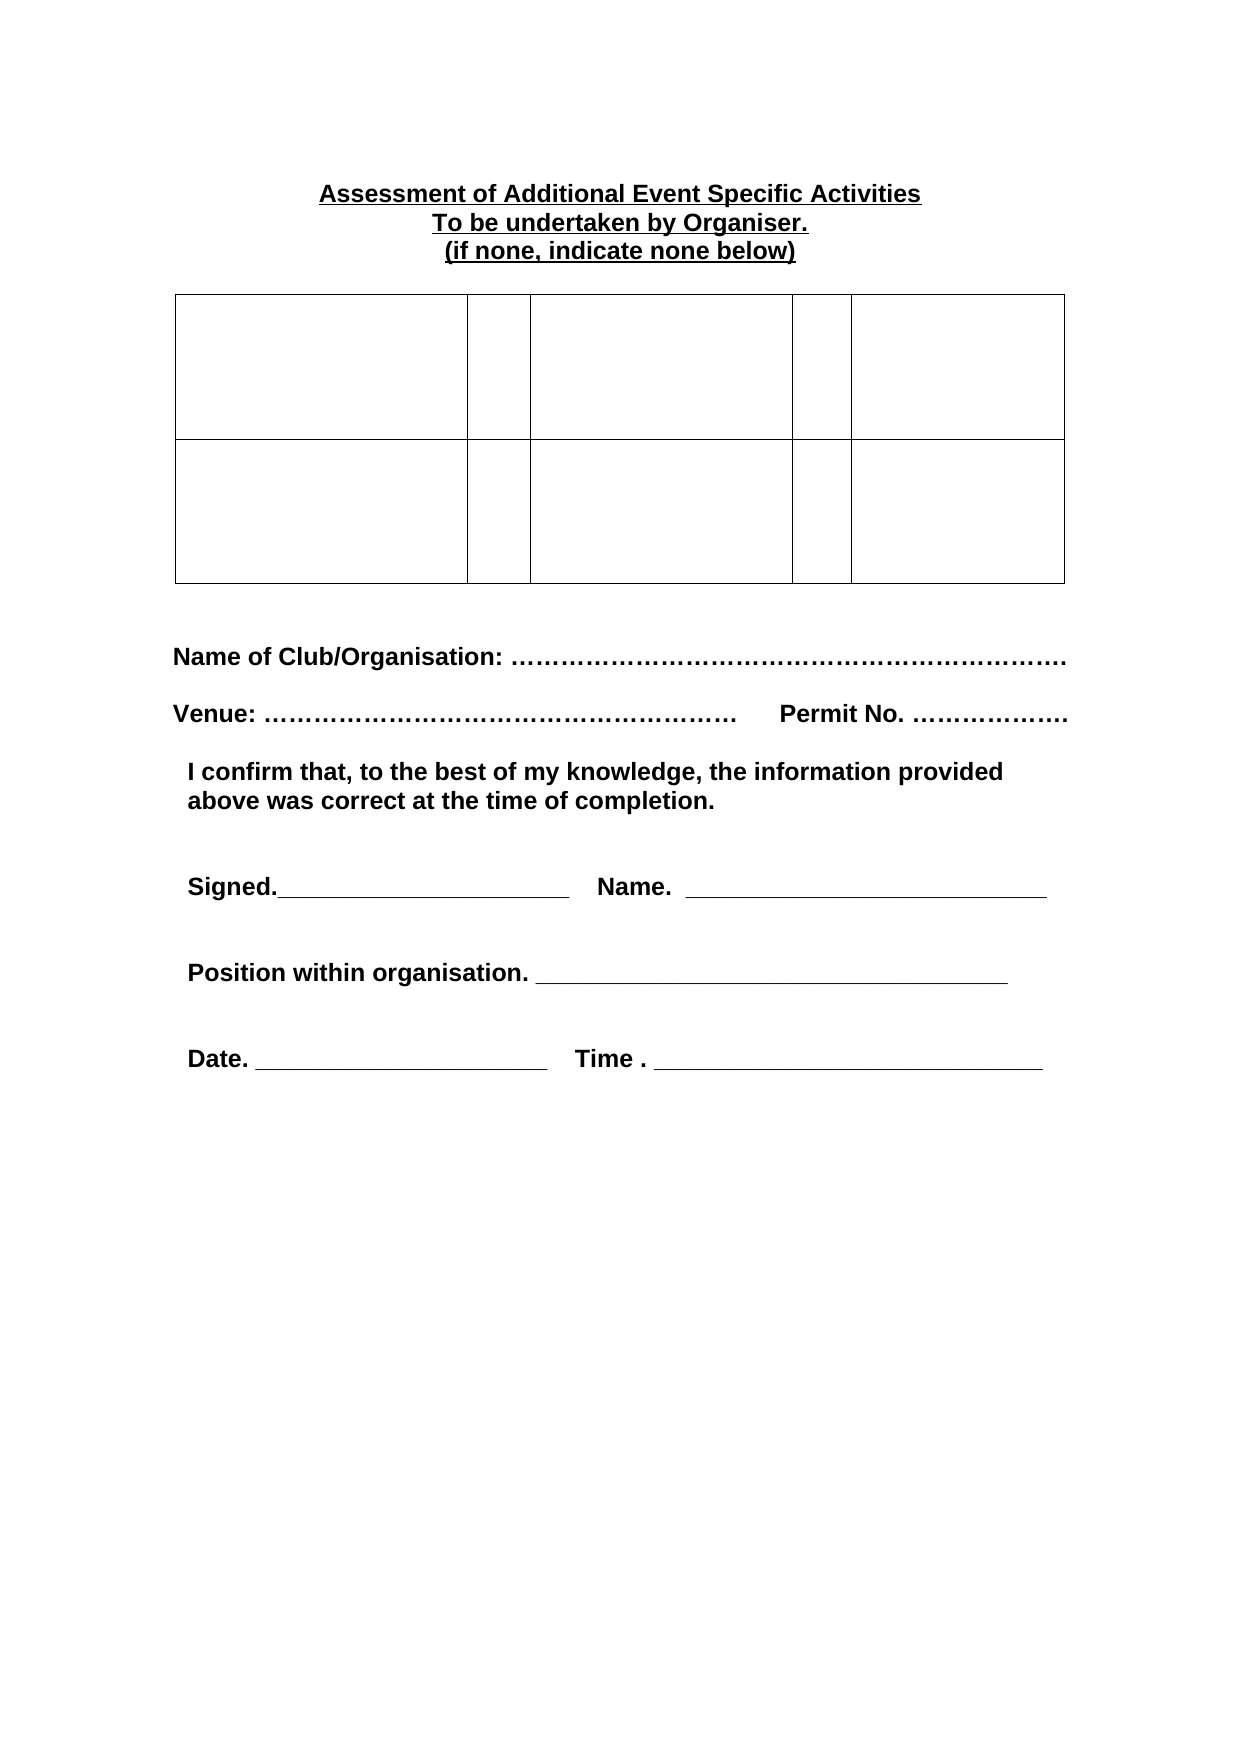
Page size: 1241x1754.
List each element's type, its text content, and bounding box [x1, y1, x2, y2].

table_header [793, 295, 851, 438]
text To be undertaken by Organiser. [187, 207, 1053, 236]
table_cell [793, 440, 851, 583]
text Assessment of Additional Event Specific Activities [187, 179, 1053, 207]
table_cell [531, 440, 792, 583]
text (if none, indicate none below) [187, 236, 1053, 265]
table_header [531, 295, 792, 438]
text Venue: ………………………………………………… Permit No. ………………. [173, 699, 1073, 728]
table_cell [852, 440, 1064, 583]
table_cell [176, 440, 467, 583]
text Name of Club/Organisation: …………………………………………………………. [173, 642, 1073, 671]
text Date. _____________________ Time . ____________________________ [187, 1044, 1053, 1073]
text Signed._____________________ Name. __________________________ [187, 872, 1053, 901]
table_cell [468, 440, 530, 583]
table_header [468, 295, 530, 438]
text Position within organisation. __________________________________ [187, 958, 1053, 987]
text I confirm that, to the best of my knowledge, the information provided above was correct at the time of completion. [187, 757, 1053, 814]
table_header [852, 295, 1064, 438]
table_header [176, 295, 467, 438]
